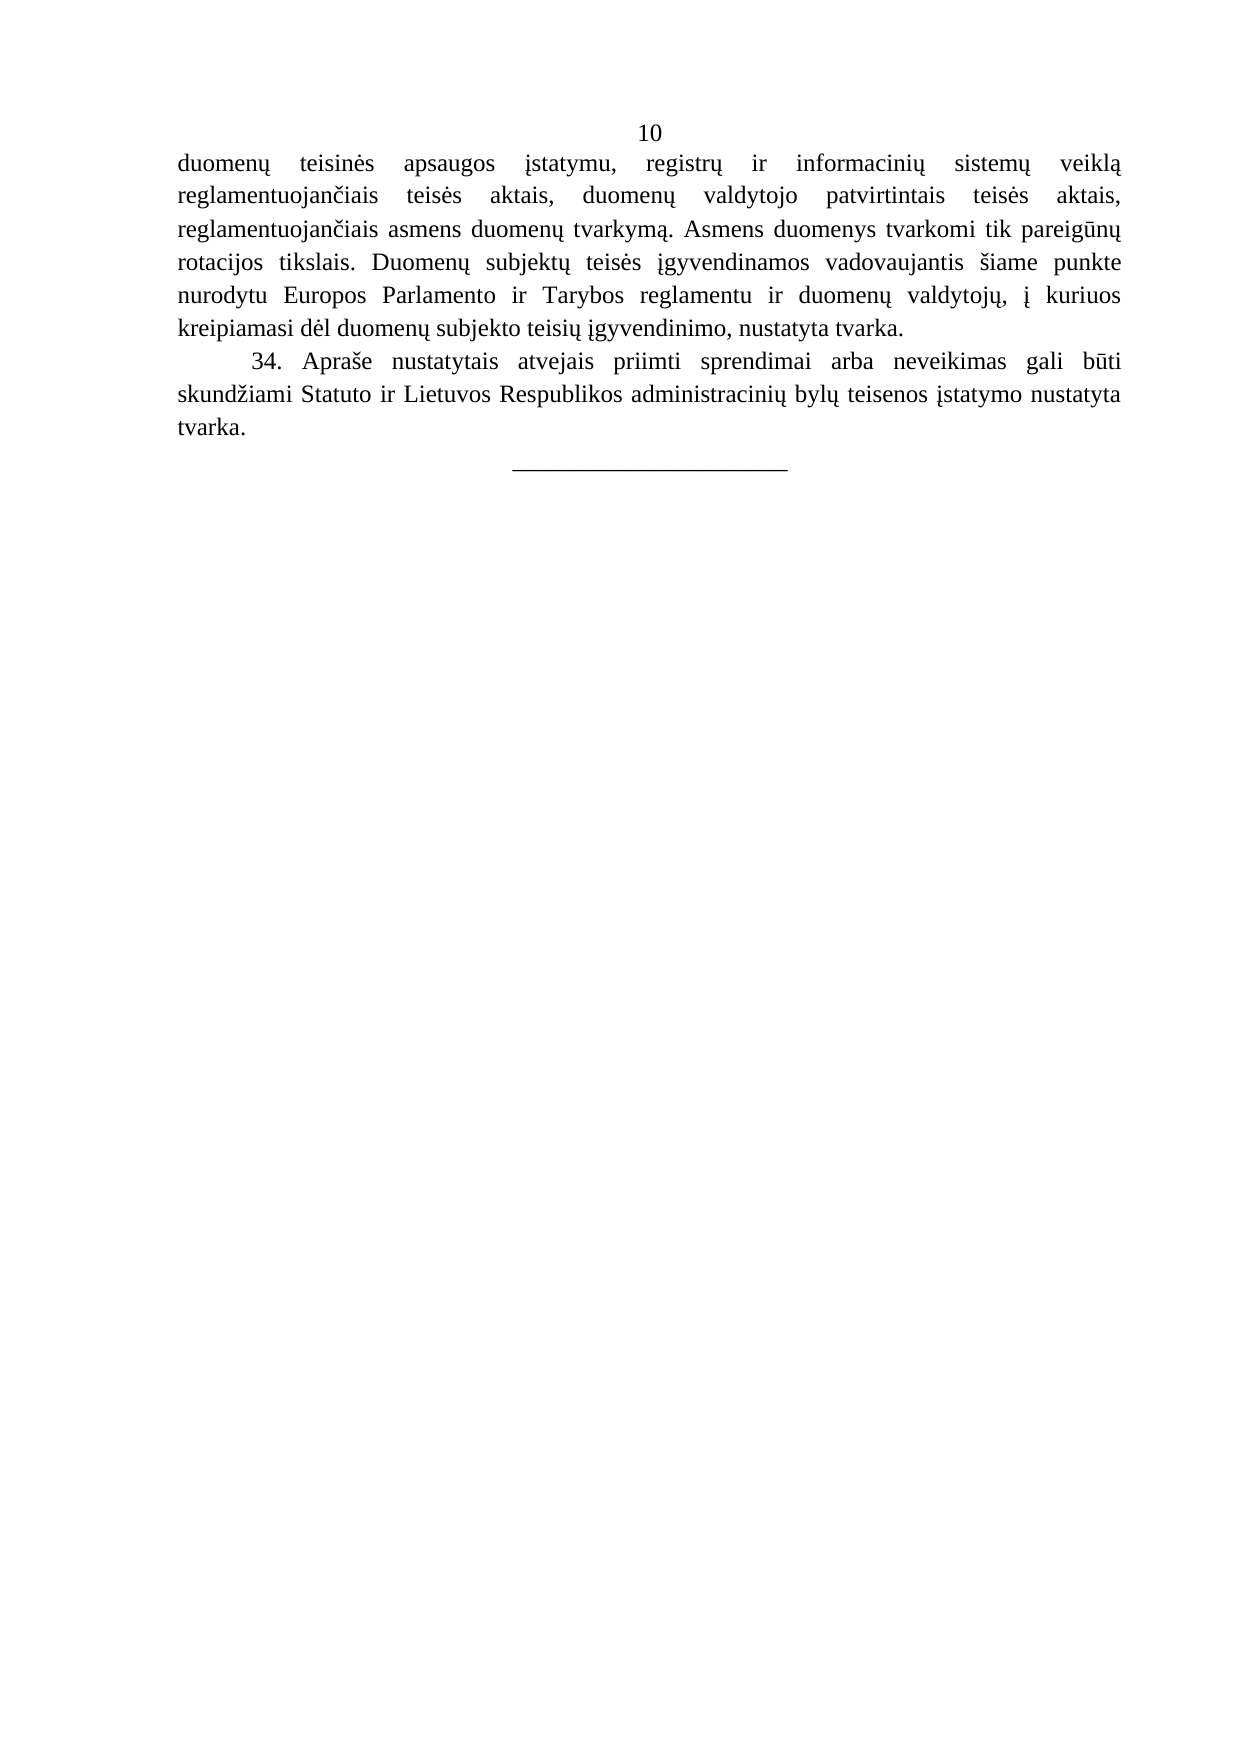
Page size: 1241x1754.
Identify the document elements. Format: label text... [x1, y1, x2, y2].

text 34. Apraše nustatytais atvejais priimti sprendimai arba neveikimas gali būti skundžiami Statuto ir Lietuvos Respublikos administracinių bylų teisenos įstatymo nustatyta tvarka. [177, 346, 1122, 441]
text ______________________ [177, 445, 1122, 473]
text duomenų teisinės apsaugos įstatymu, registrų ir informacinių sistemų veiklą reglamentuojančiais teisės aktais, duomenų valdytojo patvirtintais teisės aktais, reglamentuojančiais asmens duomenų tvarkymą. Asmens duomenys tvarkomi tik pareigūnų rotacijos tikslais. Duomenų subjektų teisės įgyvendinamos vadovaujantis šiame punkte nurodytu Europos Parlamento ir Tarybos reglamentu ir duomenų valdytojų, į kuriuos kreipiamasi dėl duomenų subjekto teisių įgyvendinimo, nustatyta tvarka. [177, 148, 1122, 341]
